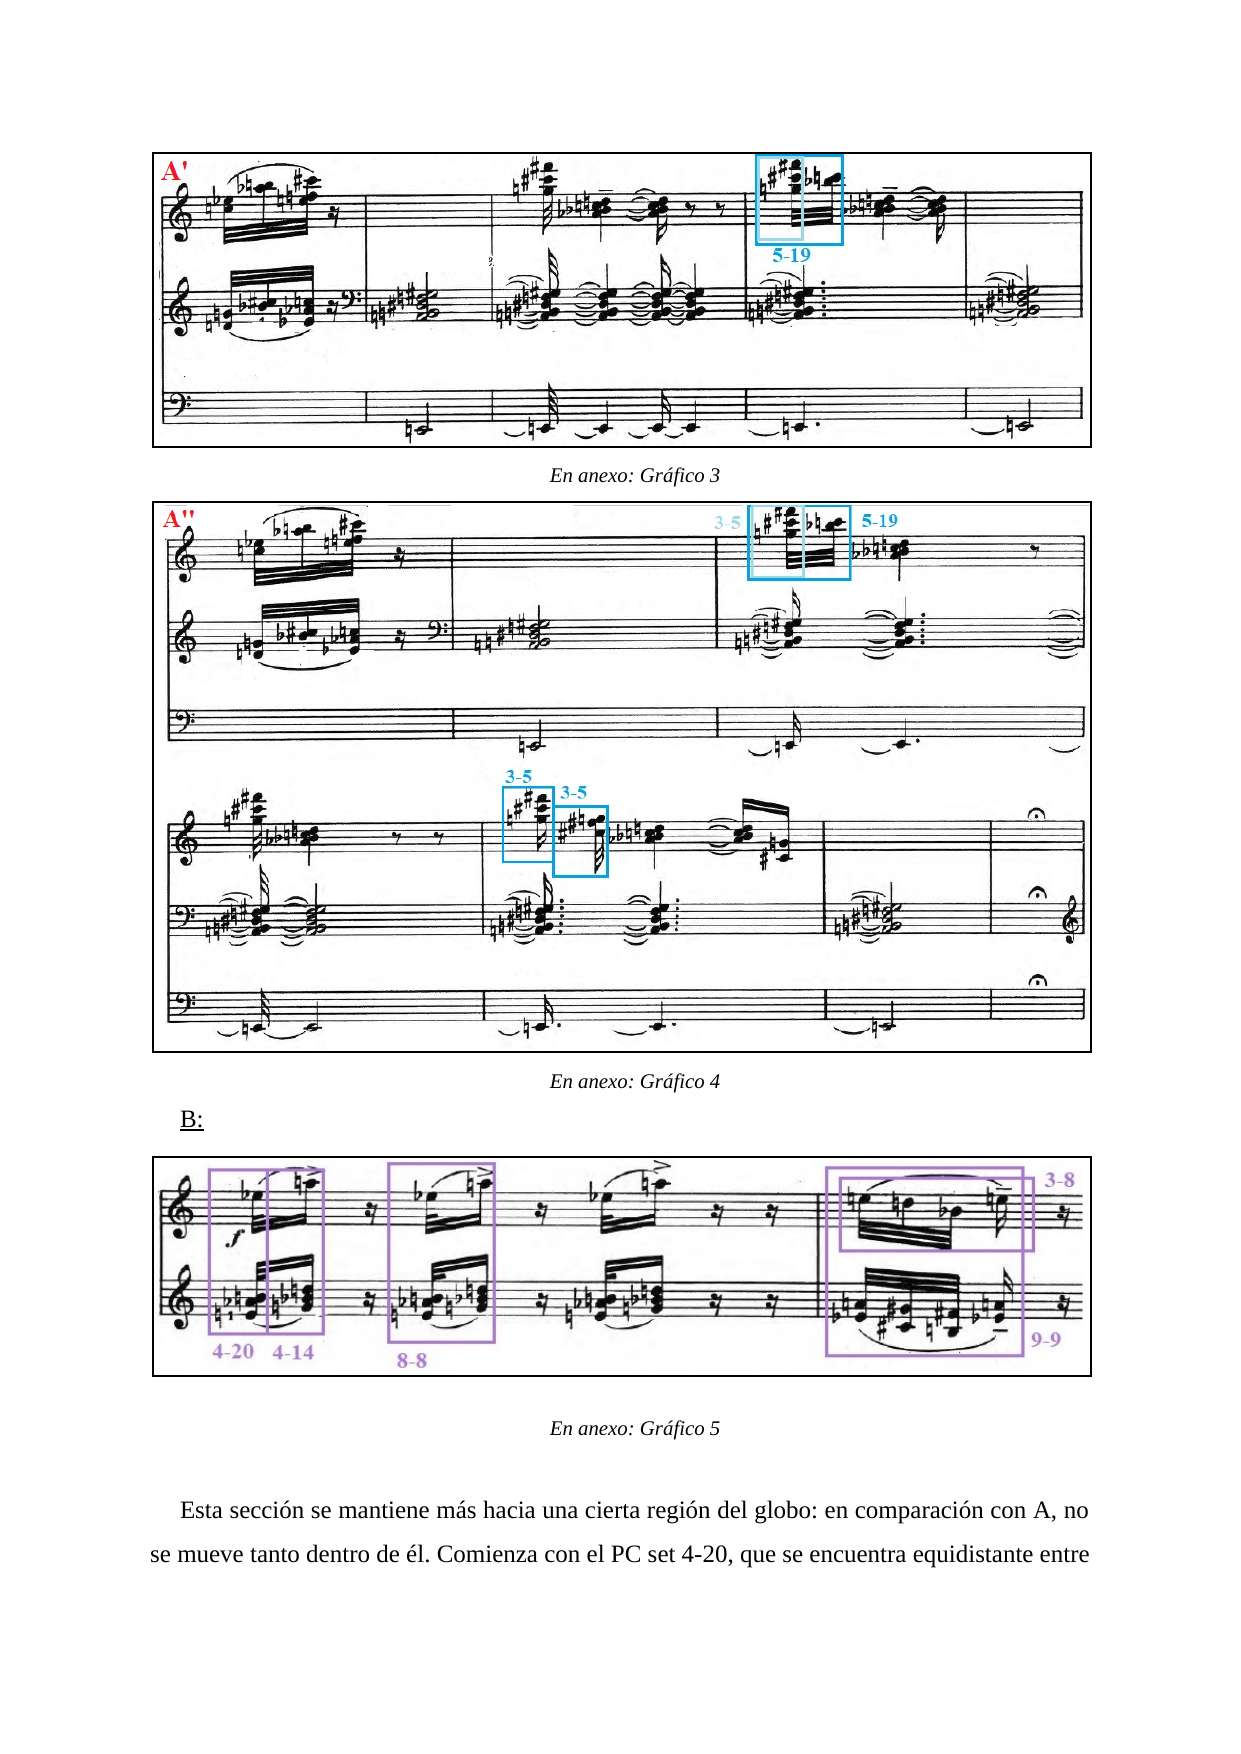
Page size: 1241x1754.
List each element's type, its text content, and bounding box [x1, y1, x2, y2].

text En anexo: Gráfico 3 [150, 463, 1090, 487]
title B: [150, 1104, 1090, 1133]
picture [154, 154, 1090, 446]
text En anexo: Gráfico 5 [150, 1416, 1090, 1440]
picture [154, 503, 1090, 1051]
text En anexo: Gráfico 4 [150, 1068, 1090, 1093]
text Esta sección se mantiene más hacia una cierta región del globo: en comparación con A, no se mueve tanto dentro de él. Comienza con el PC set 4-20, que se encuentra equidistante entre [150, 1496, 1090, 1567]
picture [154, 1158, 1090, 1375]
